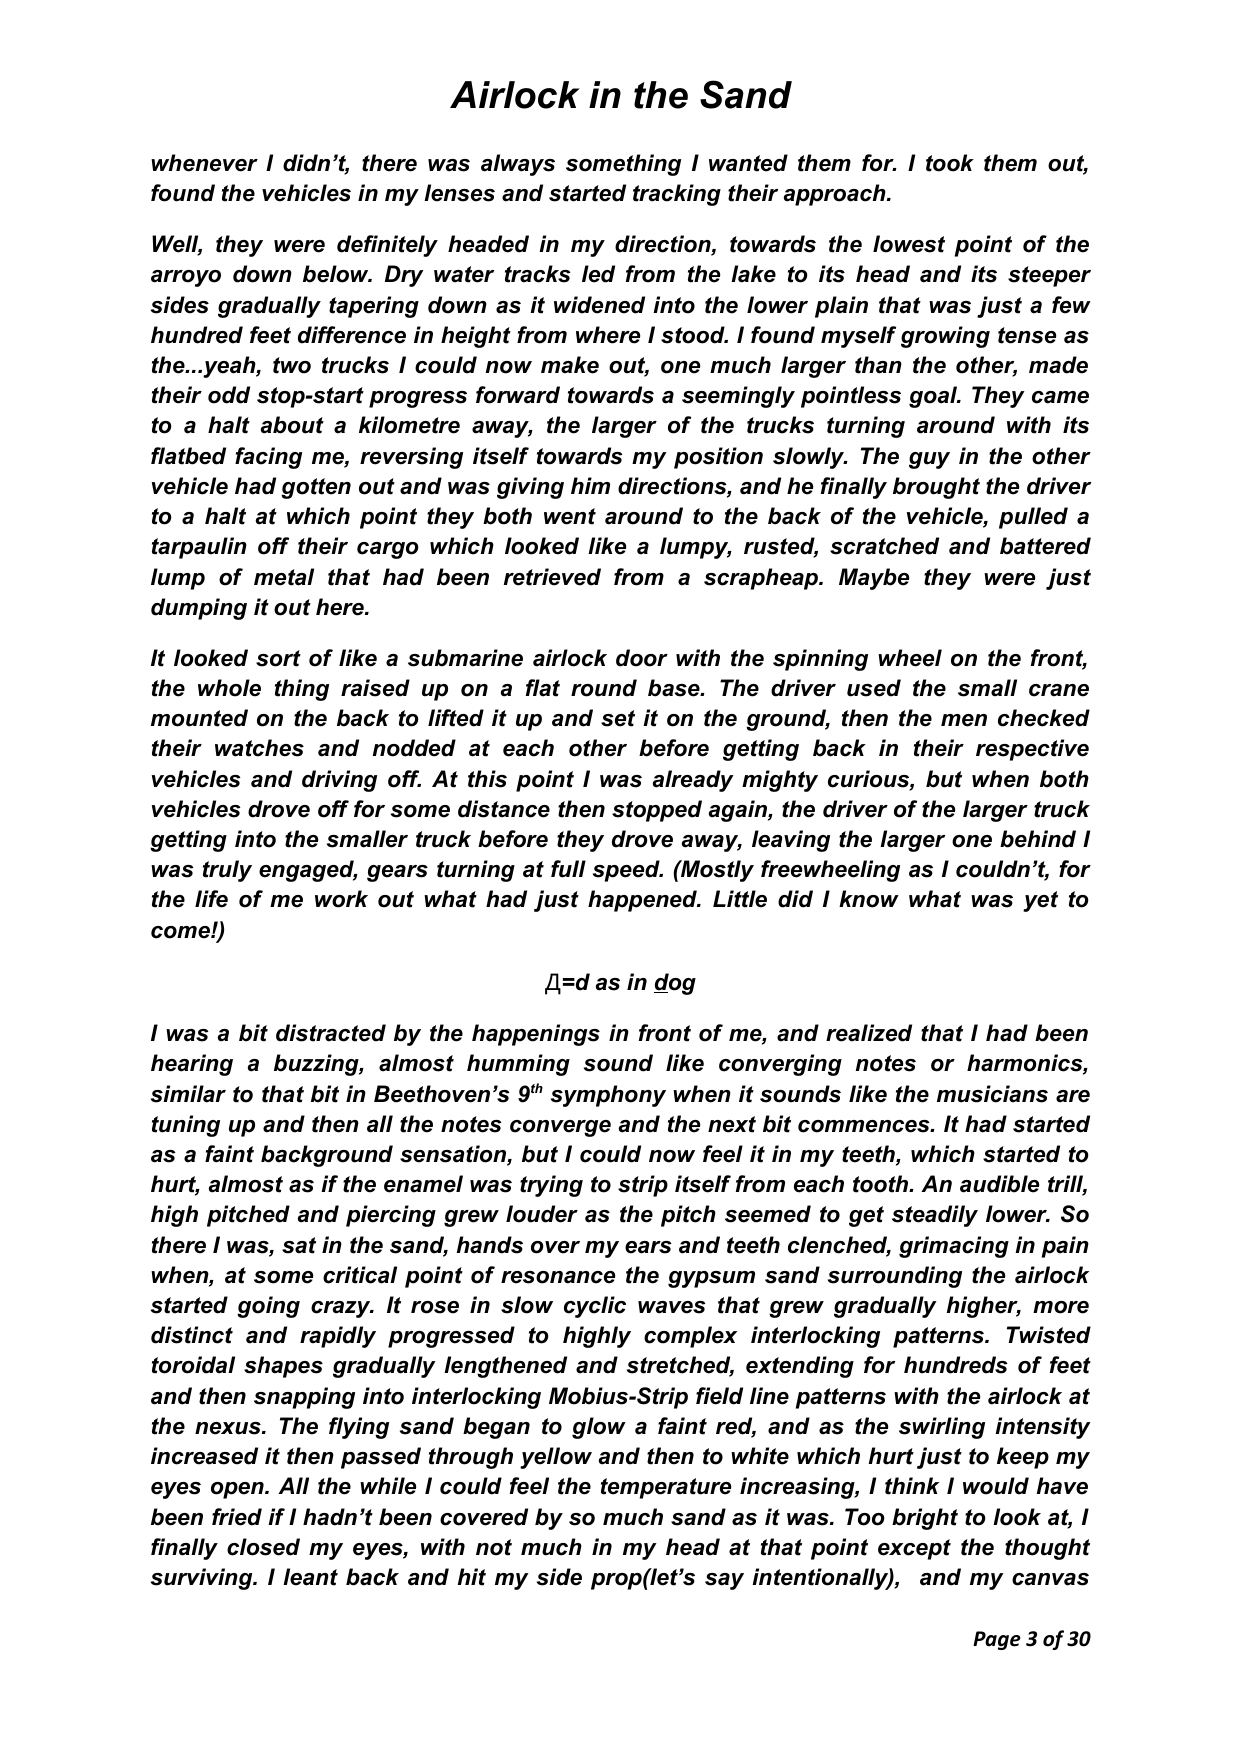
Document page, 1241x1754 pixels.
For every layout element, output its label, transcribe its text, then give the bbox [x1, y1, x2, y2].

text I was a bit distracted by the happenings in front of me, and realized that I had been hearing a buzzing, almost humming sound like converging notes or harmonics, similar to that bit in Beethoven’s 9th symphony when it sounds like the musicians are tuning up and then all the notes converge and the next bit commences. It had started as a faint background sensation, but I could now feel it in my teeth, which started to hurt, almost as if the enamel was trying to strip itself from each tooth. An audible trill, high pitched and piercing grew louder as the pitch seemed to get steadily lower. So there I was, sat in the sand, hands over my ears and teeth clenched, grimacing in pain when, at some critical point of resonance the gypsum sand surrounding the airlock started going crazy. It rose in slow cyclic waves that grew gradually higher, more distinct and rapidly progressed to highly complex interlocking patterns. Twisted toroidal shapes gradually lengthened and stretched, extending for hundreds of feet and then snapping into interlocking Mobius-Strip field line patterns with the airlock at the nexus. The flying sand began to glow a faint red, and as the swirling intensity increased it then passed through yellow and then to white which hurt just to keep my eyes open. All the while I could feel the temperature increasing, I think I would have been fried if I hadn’t been covered by so much sand as it was. Too bright to look at, I finally closed my eyes, with not much in my head at that point except the thought surviving. I leant back and hit my side prop(let’s say intentionally), and my canvas [150, 1020, 1090, 1590]
text Well, they were definitely headed in my direction, towards the lowest point of the arroyo down below. Dry water tracks led from the lake to its head and its steeper sides gradually tapering down as it widened into the lower plain that was just a few hundred feet difference in height from where I stood. I found myself growing tense as the...yeah, two trucks I could now make out, one much larger than the other, made their odd stop-start progress forward towards a seemingly pointless goal. They came to a halt about a kilometre away, the larger of the trucks turning around with its flatbed facing me, reversing itself towards my position slowly. The guy in the other vehicle had gotten out and was giving him directions, and he finally brought the driver to a halt at which point they both went around to the back of the vehicle, pulled a tarpaulin off their cargo which looked like a lumpy, rusted, scratched and battered lump of metal that had been retrieved from a scrapheap. Maybe they were just dumping it out here. [150, 231, 1090, 620]
text whenever I didn’t, there was always something I wanted them for. I took them out, found the vehicles in my lenses and started tracking their approach. [150, 150, 1090, 207]
text It looked sort of like a submarine airlock door with the spinning wheel on the front, the whole thing raised up on a flat round base. The driver used the small crane mounted on the back to lifted it up and set it on the ground, then the men checked their watches and nodded at each other before getting back in their respective vehicles and driving off. At this point I was already mighty curious, but when both vehicles drove off for some distance then stopped again, the driver of the larger truck getting into the smaller truck before they drove away, leaving the larger one behind I was truly engaged, gears turning at full speed. (Mostly freewheeling as I couldn’t, for the life of me work out what had just happened. Little did I know what was yet to come!) [150, 645, 1090, 943]
text Д=d as in dog [150, 968, 1090, 995]
